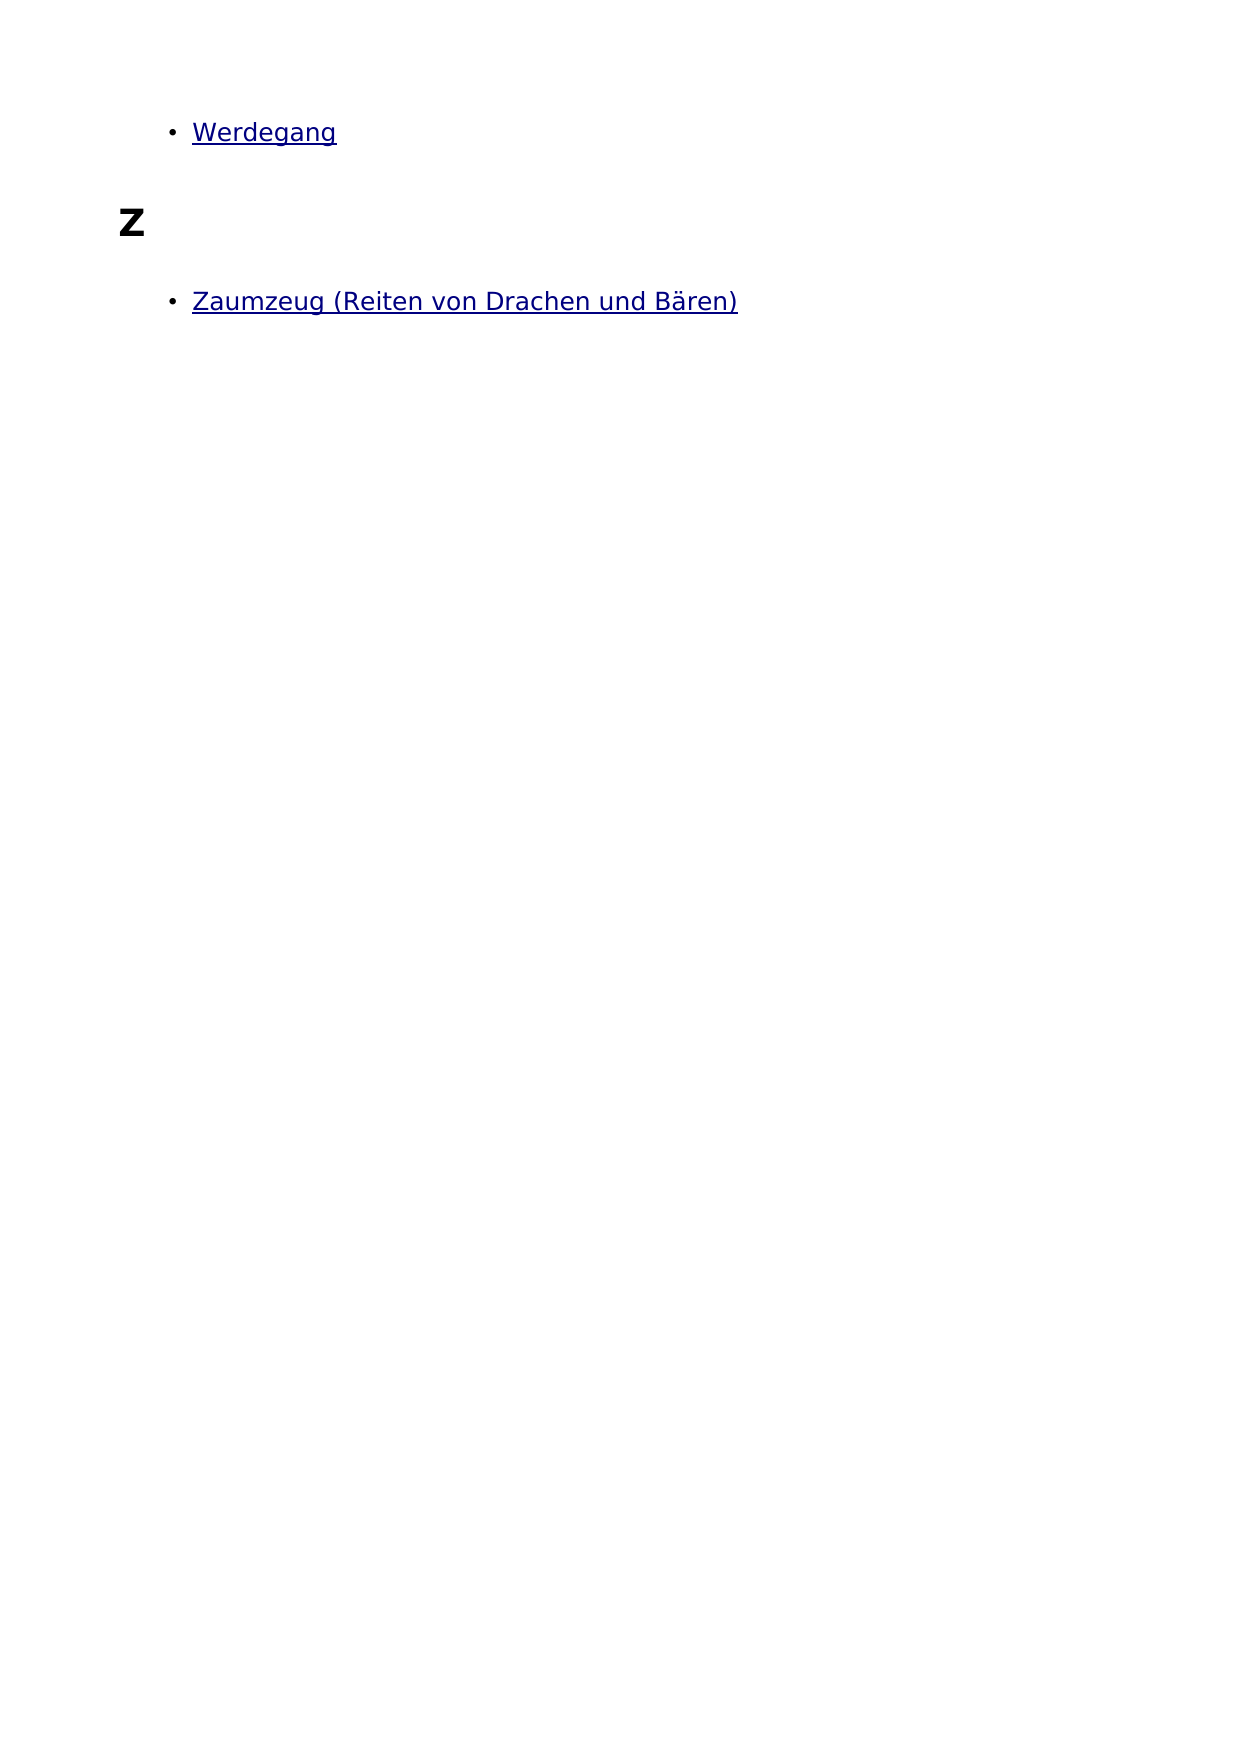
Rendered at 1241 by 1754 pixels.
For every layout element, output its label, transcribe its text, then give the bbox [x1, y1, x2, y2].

list Werdegang [177, 118, 1122, 147]
subtitle Z [118, 202, 1122, 245]
list Zaumzeug (Reiten von Drachen und Bären) [177, 287, 1122, 317]
